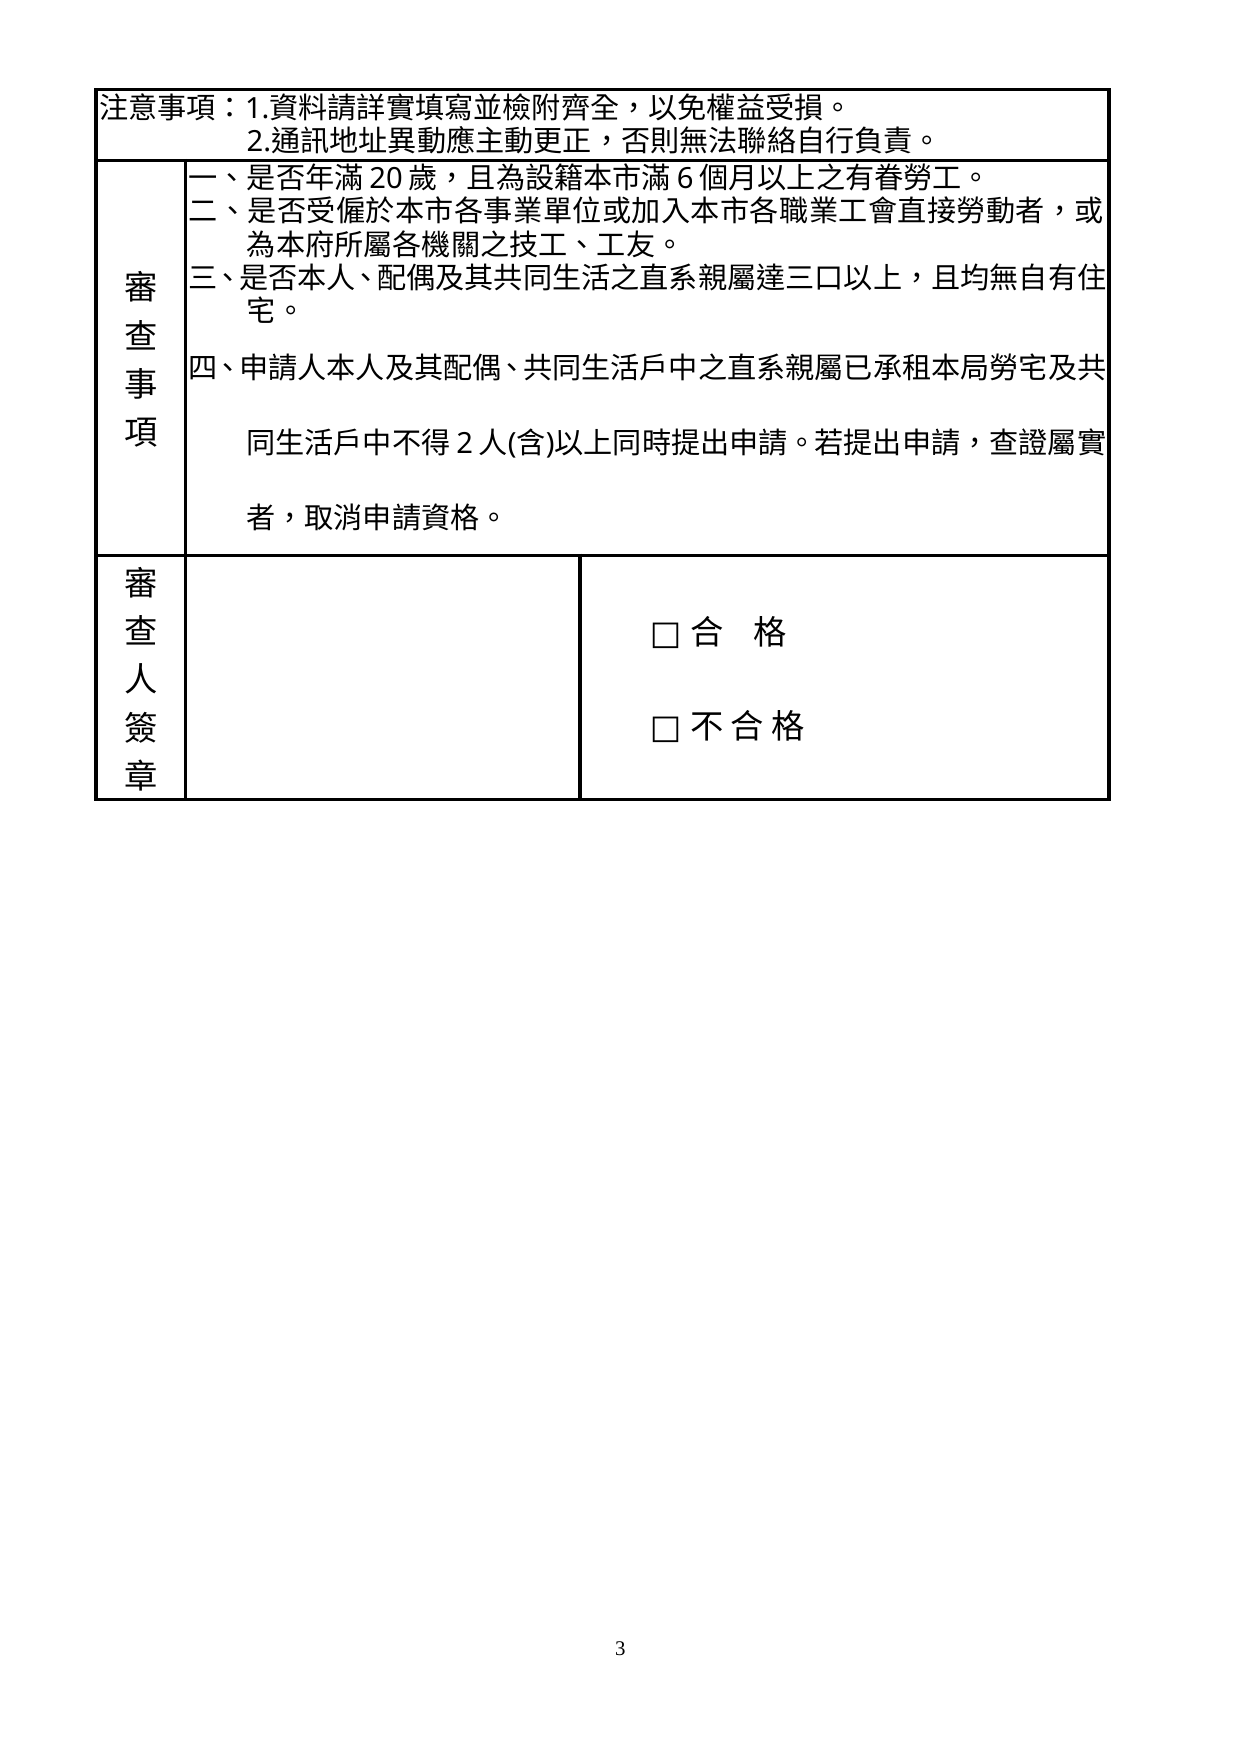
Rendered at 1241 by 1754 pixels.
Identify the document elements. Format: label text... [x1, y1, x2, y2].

table_cell 審 查 事 項 [98, 162, 184, 553]
table_cell [187, 557, 578, 798]
table_cell □ 合 格 □ 不 合 格 [582, 557, 1107, 798]
table_cell 注意事項：1.資料請詳實填寫並檢附齊全，以免權益受損。 2.通訊地址異動應主動更正，否則無法聯絡自行負責。 [98, 91, 1107, 159]
table_cell 一、是否年滿20歲，且為設籍本市滿6個月以上之有眷勞工。 二、是否受僱於本市各事業單位或加入本市各職業工會直接勞動者，或為本府所屬各機關之技工、工友。 三、是否本人、配偶及其共同生活之直系親屬達三口以上，且均無自有住宅。 四、申請人本人及其配偶、共同生活戶中之直系親屬已承租本局勞宅及共同生活戶中不得2人(含)以上同時提出申請。若提出申請，查證屬實者，取消申請資格。 [187, 162, 1107, 553]
table_cell 審 查 人 簽 章 [98, 557, 184, 798]
